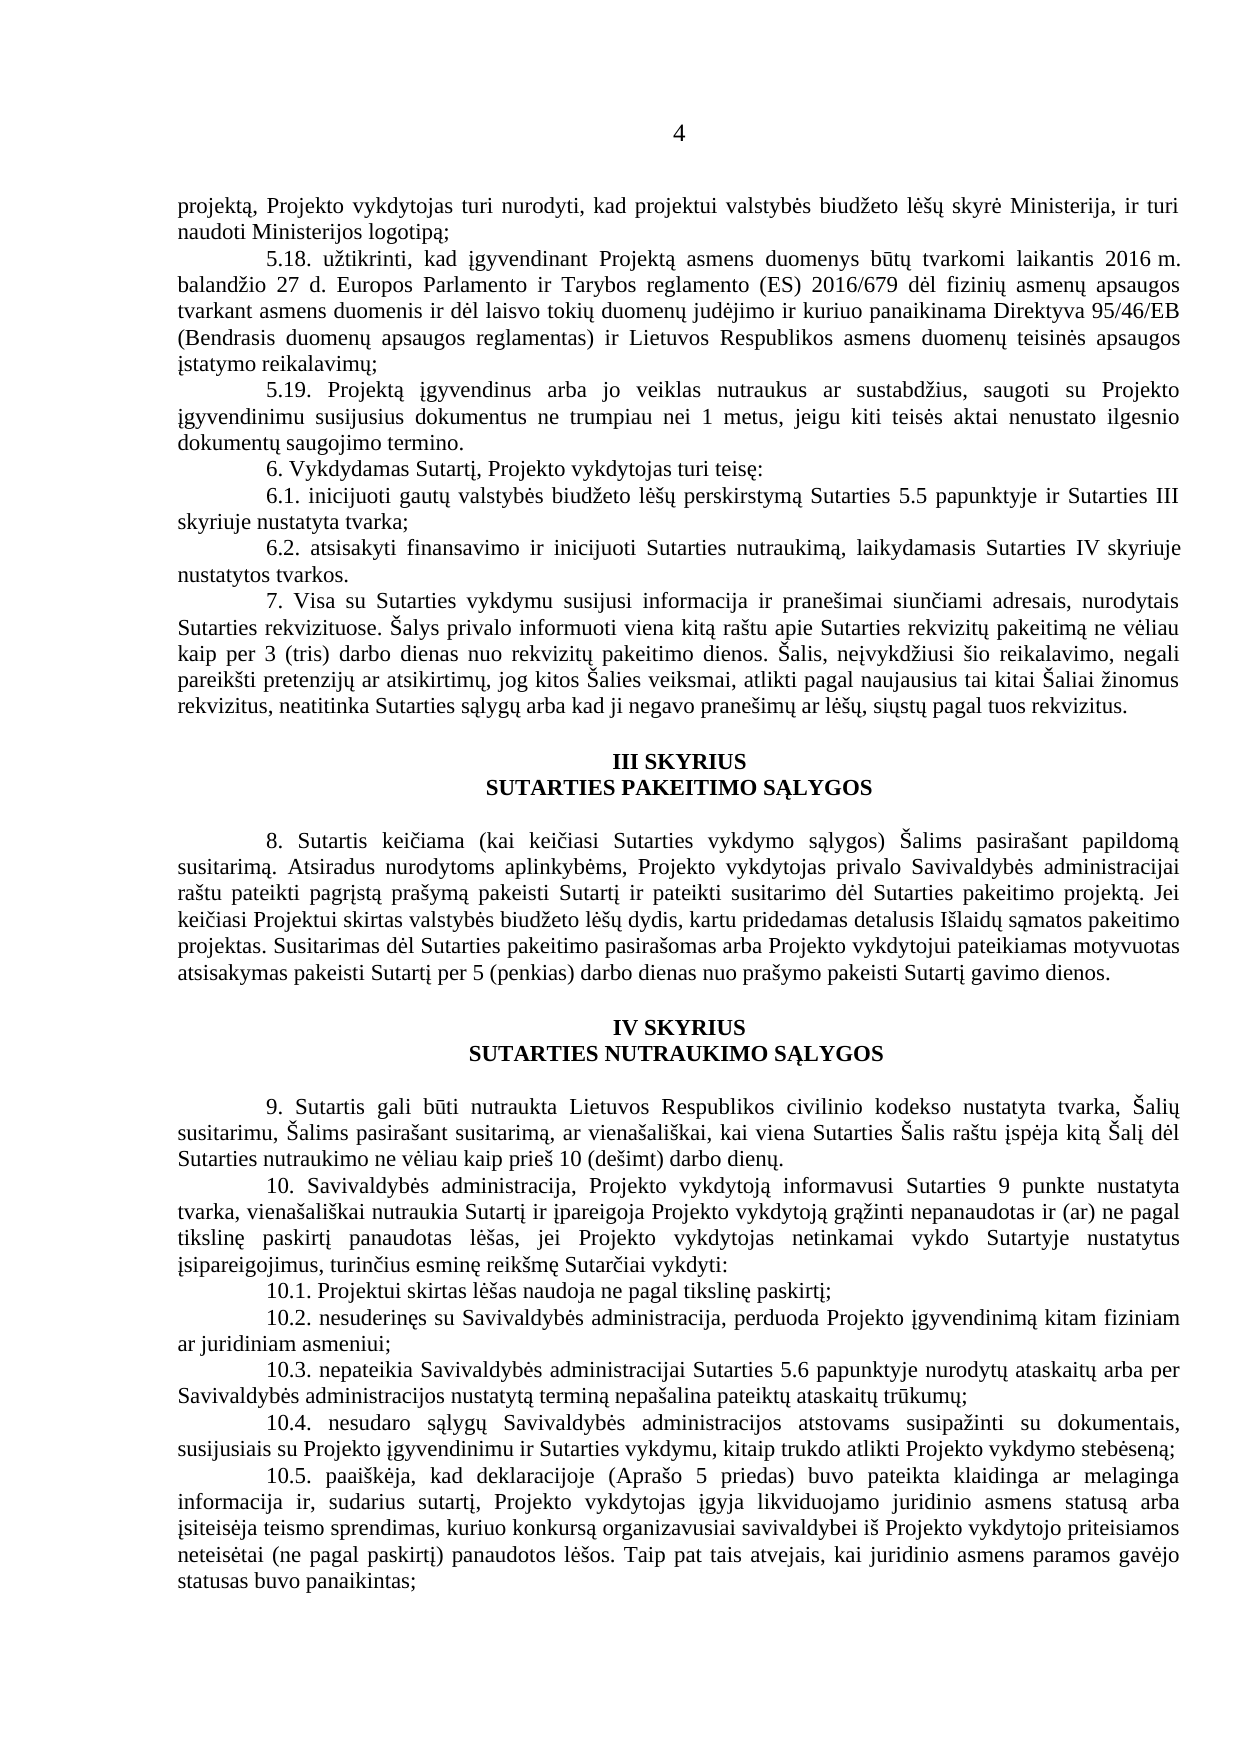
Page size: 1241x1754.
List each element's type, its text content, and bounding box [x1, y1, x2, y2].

text 10.1. Projektui skirtas lėšas naudoja ne pagal tikslinę paskirtį; [177, 1277, 1181, 1303]
text 10. Savivaldybės administracija, Projekto vykdytoją informavusi Sutarties 9 punkte nustatyta tvarka, vienašališkai nutraukia Sutartį ir įpareigoja Projekto vykdytoją grąžinti nepanaudotas ir (ar) ne pagal tikslinę paskirtį panaudotas lėšas, jei Projekto vykdytojas netinkamai vykdo Sutartyje nustatytus įsipareigojimus, turinčius esminę reikšmę Sutarčiai vykdyti: [177, 1172, 1181, 1277]
text 6. Vykdydamas Sutartį, Projekto vykdytojas turi teisę: [177, 455, 1181, 482]
text IV SKYRIUS [177, 1014, 1181, 1040]
text 10.4. nesudaro sąlygų Savivaldybės administracijos atstovams susipažinti su dokumentais, susijusiais su Projekto įgyvendinimu ir Sutarties vykdymu, kitaip trukdo atlikti Projekto vykdymo stebėseną; [177, 1409, 1181, 1462]
text 8. Sutartis keičiama (kai keičiasi Sutarties vykdymo sąlygos) Šalims pasirašant papildomą susitarimą. Atsiradus nurodytoms aplinkybėms, Projekto vykdytojas privalo Savivaldybės administracijai raštu pateikti pagrįstą prašymą pakeisti Sutartį ir pateikti susitarimo dėl Sutarties pakeitimo projektą. Jei keičiasi Projektui skirtas valstybės biudžeto lėšų dydis, kartu pridedamas detalusis Išlaidų sąmatos pakeitimo projektas. Susitarimas dėl Sutarties pakeitimo pasirašomas arba Projekto vykdytojui pateikiamas motyvuotas atsisakymas pakeisti Sutartį per 5 (penkias) darbo dienas nuo prašymo pakeisti Sutartį gavimo dienos. [177, 827, 1181, 985]
text SUTARTIES PAKEITIMO SĄLYGOS [177, 774, 1181, 800]
text III SKYRIUS [177, 748, 1181, 774]
text projektą, Projekto vykdytojas turi nurodyti, kad projektui valstybės biudžeto lėšų skyrė Ministerija, ir turi naudoti Ministerijos logotipą; [177, 192, 1181, 244]
text 10.5. paaiškėja, kad deklaracijoje (Aprašo 5 priedas) buvo pateikta klaidinga ar melaginga informacija ir, sudarius sutartį, Projekto vykdytojas įgyja likviduojamo juridinio asmens statusą arba įsiteisėja teismo sprendimas, kuriuo konkursą organizavusiai savivaldybei iš Projekto vykdytojo priteisiamos neteisėtai (ne pagal paskirtį) panaudotos lėšos. Taip pat tais atvejais, kai juridinio asmens paramos gavėjo statusas buvo panaikintas; [177, 1462, 1181, 1593]
text SUTARTIES NUTRAUKIMO SĄLYGOS [177, 1040, 1181, 1066]
text 6.2. atsisakyti finansavimo ir inicijuoti Sutarties nutraukimą, laikydamasis Sutarties IV skyriuje nustatytos tvarkos. [177, 534, 1181, 587]
text 7. Visa su Sutarties vykdymu susijusi informacija ir pranešimai siunčiami adresais, nurodytais Sutarties rekvizituose. Šalys privalo informuoti viena kitą raštu apie Sutarties rekvizitų pakeitimą ne vėliau kaip per 3 (tris) darbo dienas nuo rekvizitų pakeitimo dienos. Šalis, neįvykdžiusi šio reikalavimo, negali pareikšti pretenzijų ar atsikirtimų, jog kitos Šalies veiksmai, atlikti pagal naujausius tai kitai Šaliai žinomus rekvizitus, neatitinka Sutarties sąlygų arba kad ji negavo pranešimų ar lėšų, siųstų pagal tuos rekvizitus. [177, 587, 1181, 719]
text 5.19. Projektą įgyvendinus arba jo veiklas nutraukus ar sustabdžius, saugoti su Projekto įgyvendinimu susijusius dokumentus ne trumpiau nei 1 metus, jeigu kiti teisės aktai nenustato ilgesnio dokumentų saugojimo termino. [177, 376, 1181, 455]
text 5.18. užtikrinti, kad įgyvendinant Projektą asmens duomenys būtų tvarkomi laikantis 2016 m. balandžio 27 d. Europos Parlamento ir Tarybos reglamento (ES) 2016/679 dėl fizinių asmenų apsaugos tvarkant asmens duomenis ir dėl laisvo tokių duomenų judėjimo ir kuriuo panaikinama Direktyva 95/46/EB (Bendrasis duomenų apsaugos reglamentas) ir Lietuvos Respublikos asmens duomenų teisinės apsaugos įstatymo reikalavimų; [177, 244, 1181, 376]
text 10.3. nepateikia Savivaldybės administracijai Sutarties 5.6 papunktyje nurodytų ataskaitų arba per Savivaldybės administracijos nustatytą terminą nepašalina pateiktų ataskaitų trūkumų; [177, 1356, 1181, 1409]
text 9. Sutartis gali būti nutraukta Lietuvos Respublikos civilinio kodekso nustatyta tvarka, Šalių susitarimu, Šalims pasirašant susitarimą, ar vienašališkai, kai viena Sutarties Šalis raštu įspėja kitą Šalį dėl Sutarties nutraukimo ne vėliau kaip prieš 10 (dešimt) darbo dienų. [177, 1093, 1181, 1172]
text 6.1. inicijuoti gautų valstybės biudžeto lėšų perskirstymą Sutarties 5.5 papunktyje ir Sutarties III skyriuje nustatyta tvarka; [177, 482, 1181, 534]
text 10.2. nesuderinęs su Savivaldybės administracija, perduoda Projekto įgyvendinimą kitam fiziniam ar juridiniam asmeniui; [177, 1303, 1181, 1356]
